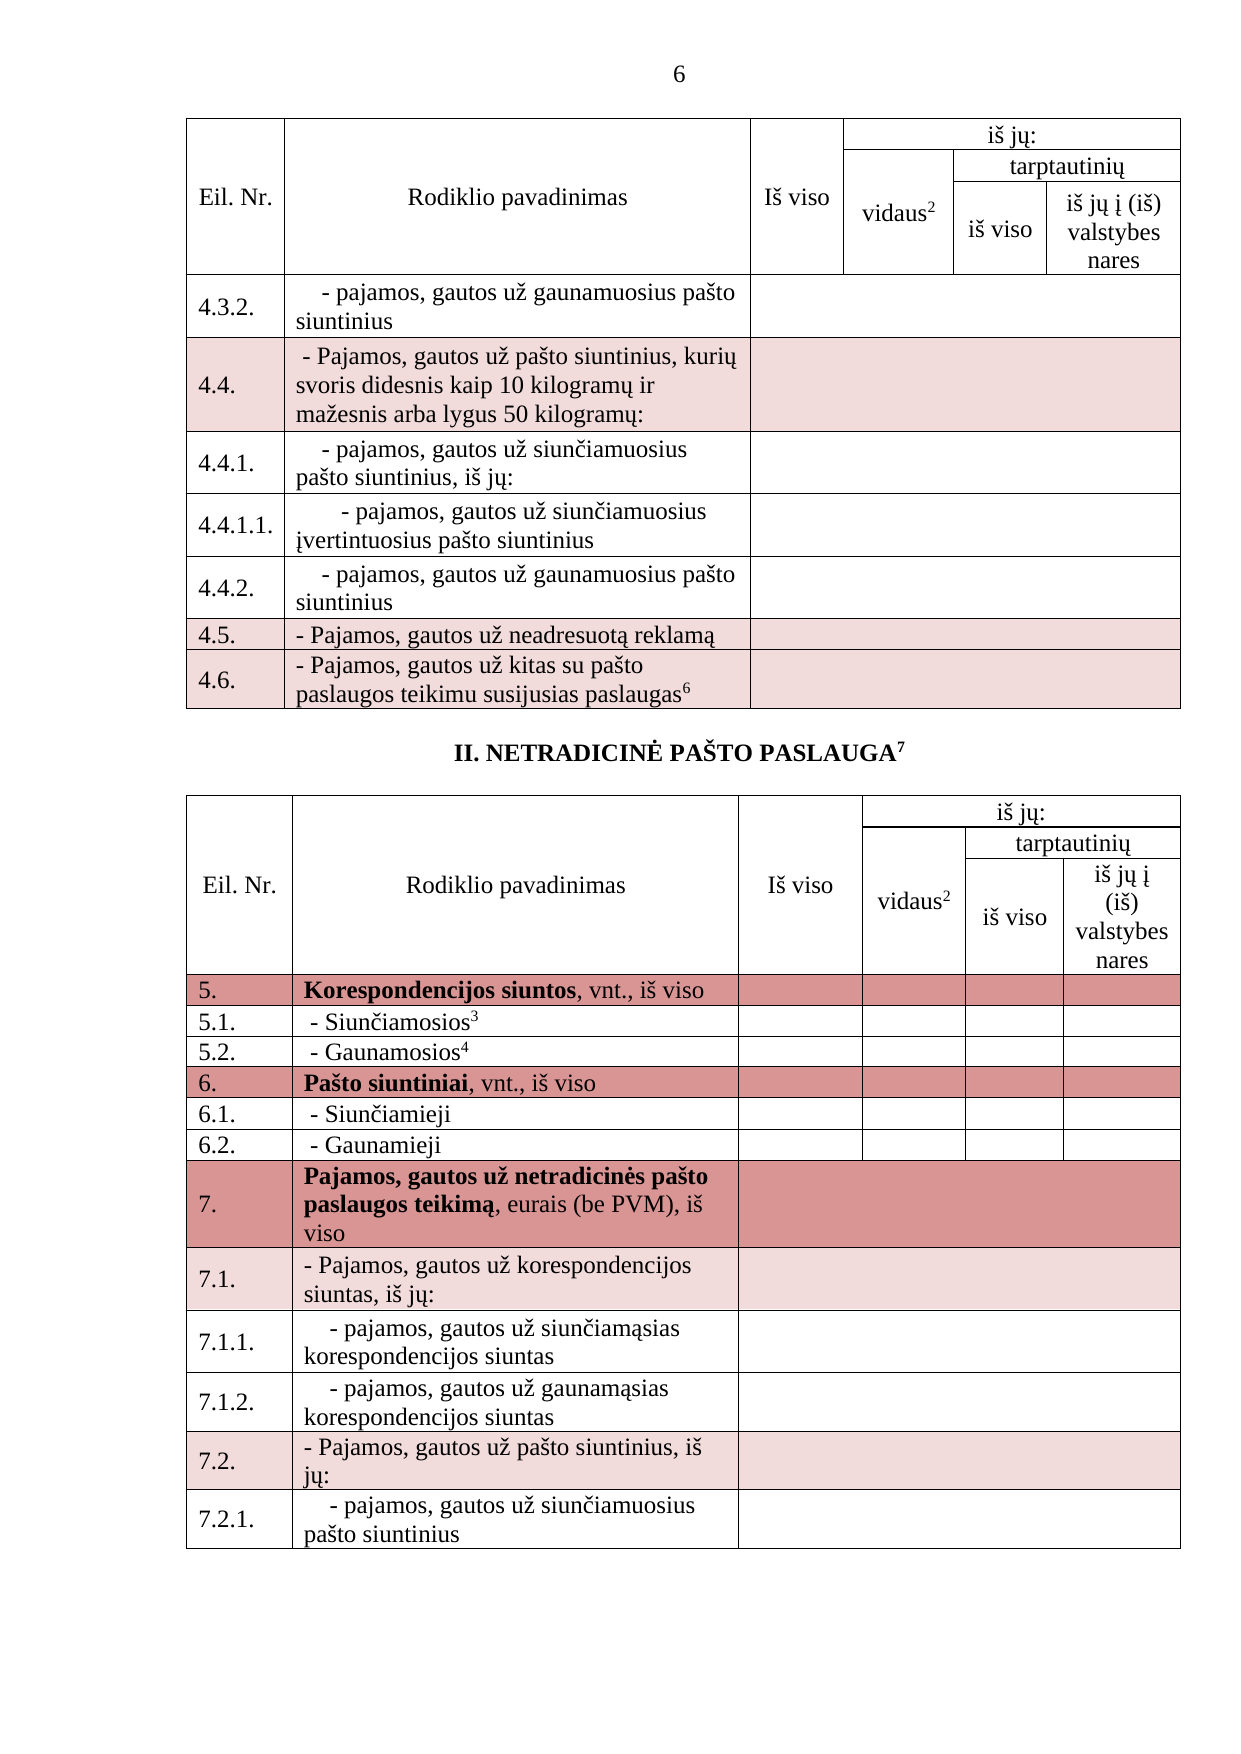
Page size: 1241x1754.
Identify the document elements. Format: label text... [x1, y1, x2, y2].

table_header Iš viso [739, 796, 862, 974]
table_cell 7.1. [187, 1248, 292, 1309]
table_cell [1064, 1098, 1180, 1128]
table_cell 4.6. [187, 650, 284, 708]
table_cell 7.2. [187, 1432, 292, 1489]
table_cell Pajamos, gautos už netradicinės pašto paslaugos teikimą, eurais (be PVM), iš viso [293, 1161, 738, 1247]
table_cell tarptautinių [966, 828, 1180, 858]
table_cell [739, 1067, 862, 1097]
table_cell - Pajamos, gautos už kitas su pašto paslaugos teikimu susijusias paslaugas6 [285, 650, 750, 708]
table_cell [739, 1373, 1180, 1431]
table_cell iš viso [966, 859, 1063, 974]
table_cell Pašto siuntiniai, vnt., iš viso [293, 1067, 738, 1097]
table_header Rodiklio pavadinimas [293, 796, 738, 974]
table_cell 4.3.2. [187, 275, 284, 337]
table_header iš jų: [863, 796, 1180, 826]
table_cell [966, 1098, 1063, 1128]
table_cell [1064, 1037, 1180, 1066]
table_cell vidaus2 [863, 828, 965, 974]
table_cell [966, 1037, 1063, 1066]
table_cell [863, 975, 965, 1005]
table_cell tarptautinių [954, 150, 1180, 181]
table_cell [739, 1161, 1180, 1247]
table_cell - pajamos, gautos už gaunamuosius pašto siuntinius [285, 275, 750, 337]
table_cell 7. [187, 1161, 292, 1247]
table_cell 7.2.1. [187, 1490, 292, 1548]
table_cell - Pajamos, gautos už pašto siuntinius, iš jų: [293, 1432, 738, 1489]
table_cell [739, 1432, 1180, 1489]
table_cell - pajamos, gautos už siunčiamuosius pašto siuntinius [293, 1490, 738, 1548]
table_header iš jų: [844, 119, 1180, 149]
text II. NETRADICINĖ PAŠTO PASLAUGA7 [177, 738, 1181, 766]
table_cell [863, 1098, 965, 1128]
table_cell iš jų į (iš) valstybes nares [1064, 859, 1180, 974]
table_cell iš jų į (iš) valstybes nares [1047, 182, 1180, 274]
table_cell - Pajamos, gautos už neadresuotą reklamą [285, 619, 750, 649]
table_header Eil. Nr. [187, 796, 292, 974]
table_cell [751, 338, 1180, 431]
table_cell [751, 557, 1180, 618]
table_cell 4.5. [187, 619, 284, 649]
table_cell - Siunčiamieji [293, 1098, 738, 1128]
table_cell - Pajamos, gautos už korespondencijos siuntas, iš jų: [293, 1248, 738, 1309]
table_cell [739, 1037, 862, 1066]
table_cell [751, 494, 1180, 556]
table_cell [863, 1130, 965, 1160]
table_cell 6.2. [187, 1130, 292, 1160]
table_cell [966, 1067, 1063, 1097]
table_cell [966, 975, 1063, 1005]
table_cell - Siunčiamosios3 [293, 1006, 738, 1036]
table_cell [1064, 1006, 1180, 1036]
table_cell [739, 1130, 862, 1160]
table_cell vidaus2 [844, 150, 953, 274]
table_cell - pajamos, gautos už gaunamuosius pašto siuntinius [285, 557, 750, 618]
table_cell 7.1.2. [187, 1373, 292, 1431]
table_cell Korespondencijos siuntos, vnt., iš viso [293, 975, 738, 1005]
table_cell [751, 650, 1180, 708]
table_cell - Gaunamieji [293, 1130, 738, 1160]
table_cell [739, 975, 862, 1005]
table_cell - Gaunamosios4 [293, 1037, 738, 1066]
table_cell 4.4.2. [187, 557, 284, 618]
table_cell 7.1.1. [187, 1311, 292, 1372]
table_cell [751, 275, 1180, 337]
table_cell [863, 1006, 965, 1036]
table_cell 4.4. [187, 338, 284, 431]
table_cell 4.4.1. [187, 432, 284, 493]
table_cell [1064, 975, 1180, 1005]
table_header Eil. Nr. [187, 119, 284, 274]
table_cell 6.1. [187, 1098, 292, 1128]
table_cell 4.4.1.1. [187, 494, 284, 556]
table_cell 5. [187, 975, 292, 1005]
table_cell [966, 1130, 1063, 1160]
table_cell 6. [187, 1067, 292, 1097]
table_cell [751, 432, 1180, 493]
table_cell [739, 1006, 862, 1036]
table_cell [739, 1248, 1180, 1309]
table_cell - pajamos, gautos už siunčiamuosius įvertintuosius pašto siuntinius [285, 494, 750, 556]
table_cell - pajamos, gautos už siunčiamąsias korespondencijos siuntas [293, 1311, 738, 1372]
table_cell - pajamos, gautos už siunčiamuosius pašto siuntinius, iš jų: [285, 432, 750, 493]
table_cell [751, 619, 1180, 649]
table_cell 5.1. [187, 1006, 292, 1036]
table_cell [863, 1037, 965, 1066]
table_cell [1064, 1130, 1180, 1160]
table_cell 5.2. [187, 1037, 292, 1066]
table_cell [863, 1067, 965, 1097]
table_cell - pajamos, gautos už gaunamąsias korespondencijos siuntas [293, 1373, 738, 1431]
table_cell [966, 1006, 1063, 1036]
table_header Iš viso [751, 119, 843, 274]
table_cell [739, 1490, 1180, 1548]
table_cell - Pajamos, gautos už pašto siuntinius, kurių svoris didesnis kaip 10 kilogramų ir mažesnis arba lygus 50 kilogramų: [285, 338, 750, 431]
table_cell [739, 1098, 862, 1128]
table_header Rodiklio pavadinimas [285, 119, 750, 274]
table_cell [739, 1311, 1180, 1372]
table_cell iš viso [954, 182, 1046, 274]
table_cell [1064, 1067, 1180, 1097]
